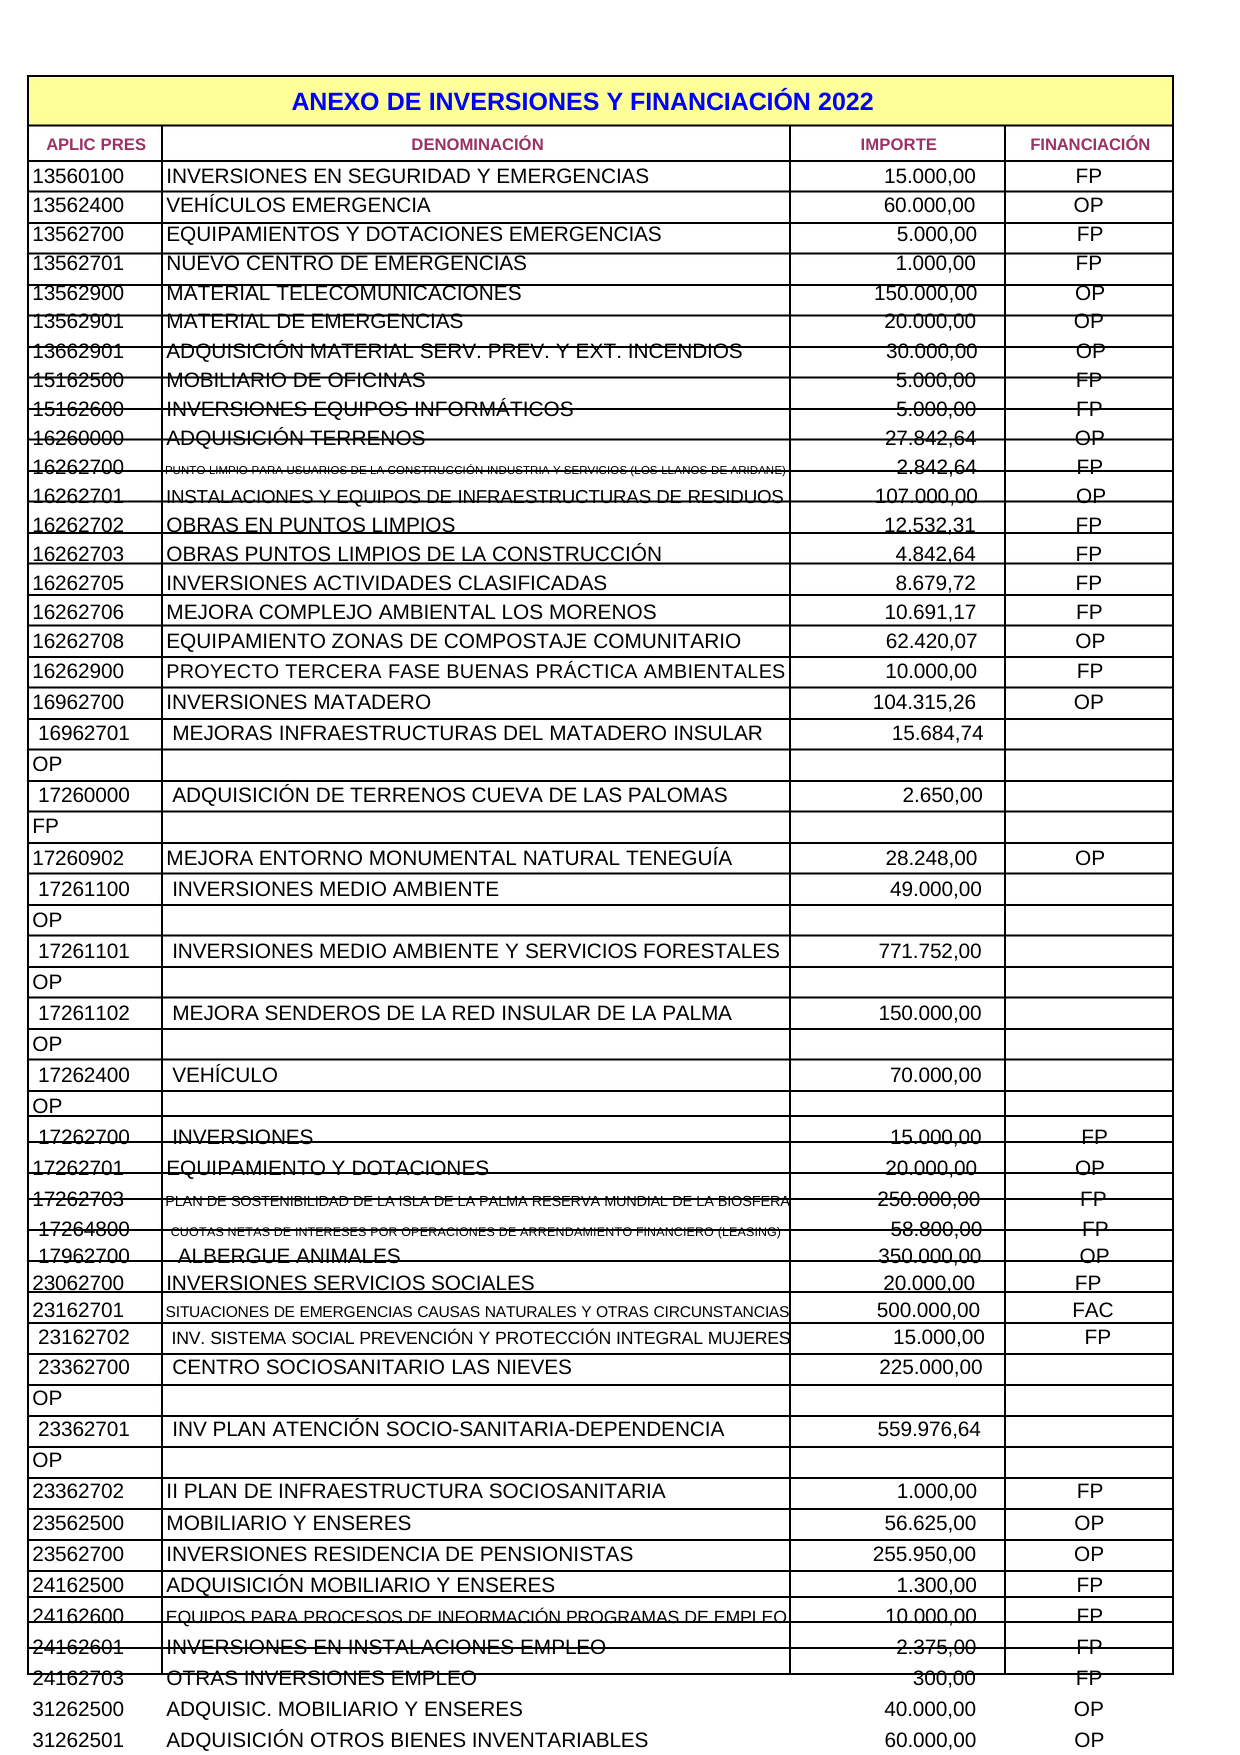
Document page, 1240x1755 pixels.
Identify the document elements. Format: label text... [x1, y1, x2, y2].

text 16262703 OBRAS PUNTOS LIMPIOS DE LA CONSTRUCCIÓN 4.842,64 FP [1175, 541, 1229, 567]
text 13562400 VEHÍCULOS EMERGENCIA 60.000,00 OP [1175, 192, 1229, 218]
text 13562901 MATERIAL DE EMERGENCIAS 20.000,00 OP [1175, 308, 1229, 334]
text 16260000 ADQUISICIÓN TERRENOS 27.842,64 OP [1175, 424, 1229, 451]
text 13562700 EQUIPAMIENTOS Y DOTACIONES EMERGENCIAS 5.000,00 FP [1175, 221, 1229, 247]
text 16262705 INVERSIONES ACTIVIDADES CLASIFICADAS 8.679,72 FP [1175, 569, 1229, 596]
text 13562900 MATERIAL TELECOMUNICACIONES 150.000,00 OP [1175, 279, 1229, 305]
text ANEXO DE INVERSIONES Y FINANCIACIÓN 2022 [1175, 87, 1229, 116]
text 13560100 INVERSIONES EN SEGURIDAD Y EMERGENCIAS 15.000,00 FP [1175, 163, 1229, 189]
text 23362700 CENTRO SOCIOSANITARIO LAS NIEVES 225.000,00 OP 23362701 INV PLAN ATENCIÓN SOCIO-SANITARIA-DEPENDENCIA 559.976,64 OP 23362702 II PLAN DE INFRAESTRUCTURA SOCIOSANITARIA 1.000,00 FP 23562500 MOBILIARIO Y ENSERES 56.625,00 OP 23562700 INVERSIONES RESIDENCIA DE PENSIONISTAS 255.950,00 OP 24162500 ADQUISICIÓN MOBILIARIO Y ENSERES 1.300,00 FP 24162600 EQUIPOS PARA PROCESOS DE INFORMACIÓN PROGRAMAS DE EMPLEO 10.000,00 FP 24162601 INVERSIONES EN INSTALACIONES EMPLEO 2.375,00 FP 24162703 OTRAS INVERSIONES EMPLEO 300,00 FP 31262500 ADQUISIC. MOBILIARIO Y ENSERES 40.000,00 OP 31262501 ADQUISICIÓN OTROS BIENES INVENTARIABLES 60.000,00 OP [32, 1677, 1109, 1753]
text 16262708 EQUIPAMIENTO ZONAS DE COMPOSTAJE COMUNITARIO 62.420,07 OP [1175, 628, 1229, 654]
text 16262702 OBRAS EN PUNTOS LIMPIOS 12.532,31 FP [1175, 511, 1229, 538]
text APLIC PRES DENOMINACIÓN IMPORTE FINANCIACIÓN [1175, 134, 1229, 154]
text 15162600 INVERSIONES EQUIPOS INFORMÁTICOS 5.000,00 FP [1175, 395, 1229, 421]
text 16262706 MEJORA COMPLEJO AMBIENTAL LOS MORENOS 10.691,17 FP [1175, 599, 1229, 625]
text 15162500 MOBILIARIO DE OFICINAS 5.000,00 FP [1175, 366, 1229, 392]
text 13562701 NUEVO CENTRO DE EMERGENCIAS 1.000,00 FP [1175, 250, 1229, 276]
